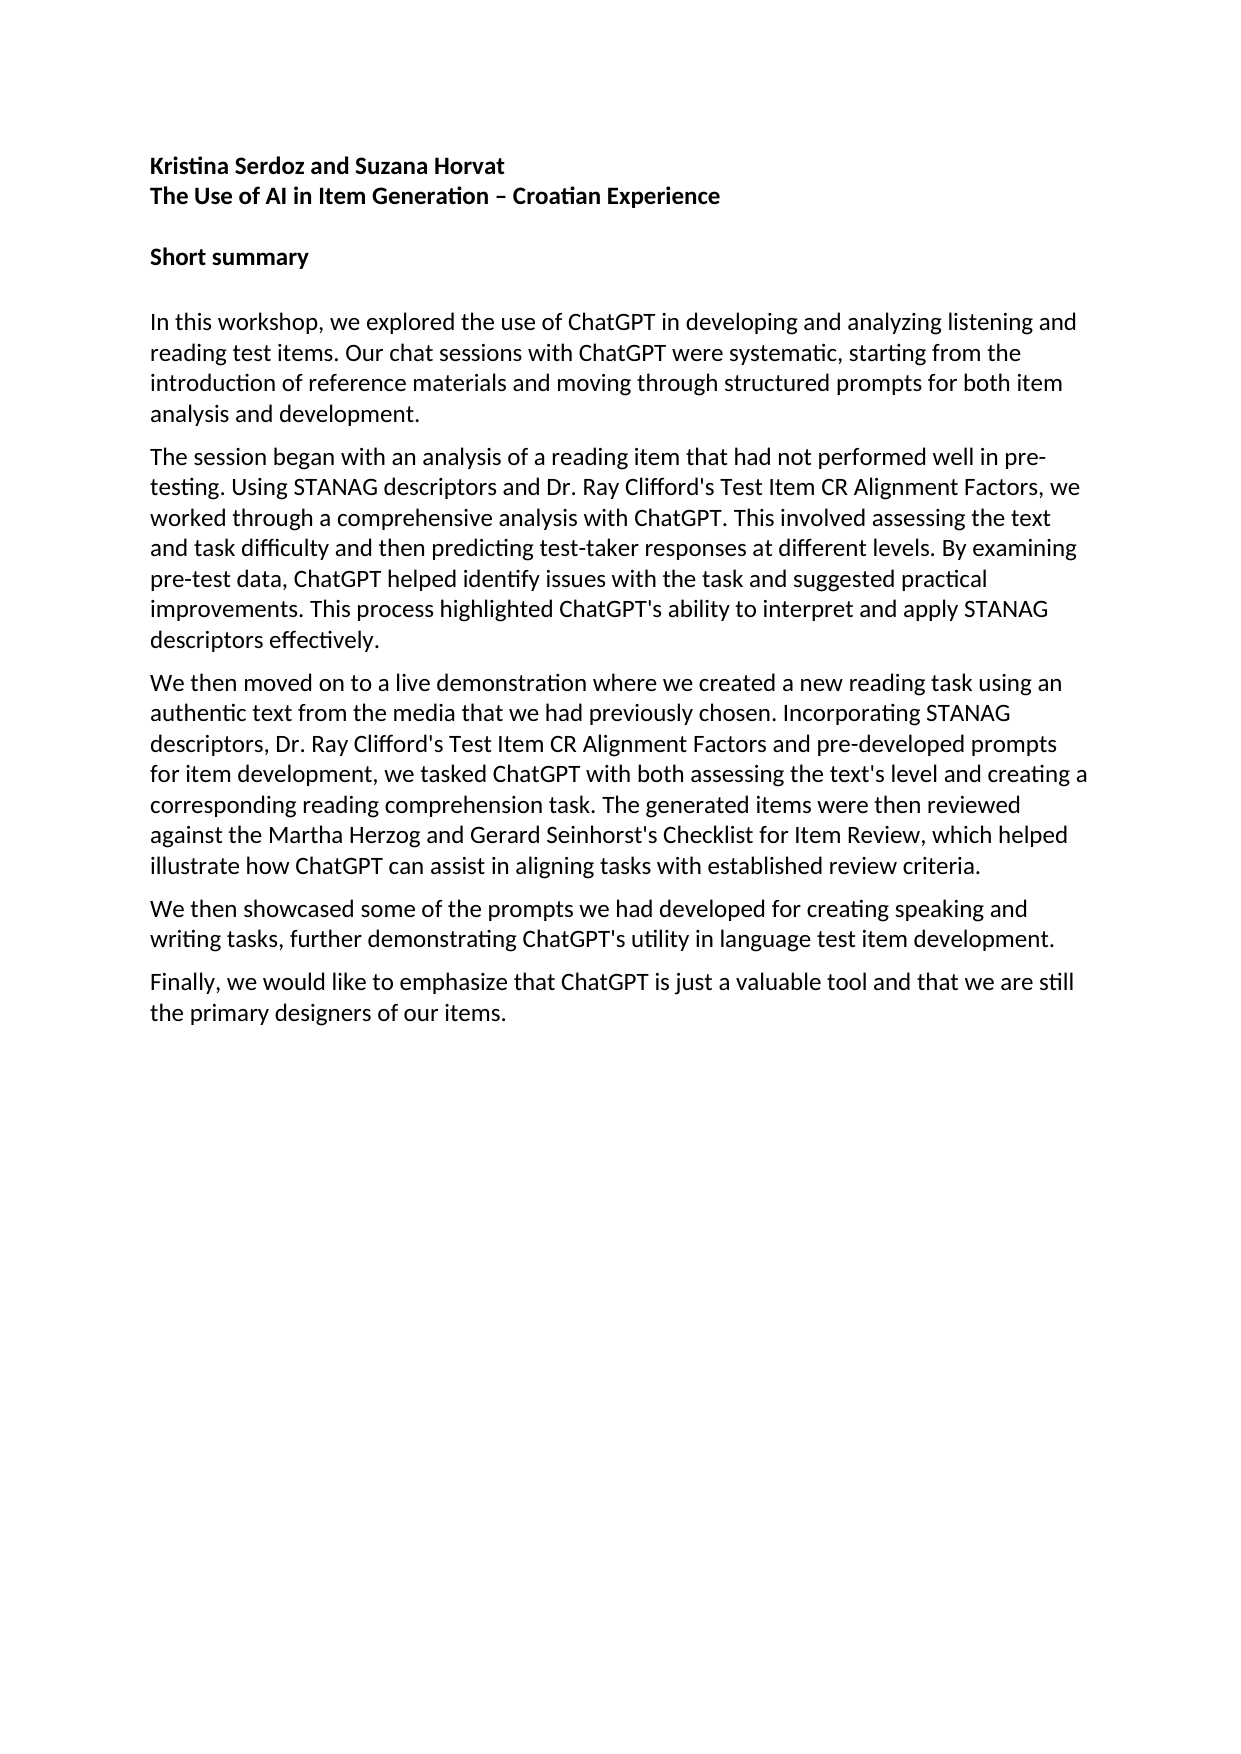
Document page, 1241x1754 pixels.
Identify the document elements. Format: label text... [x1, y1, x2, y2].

text We then showcased some of the prompts we had developed for creating speaking and writing tasks, further demonstrating ChatGPT's utility in language test item development. [150, 893, 1090, 954]
text In this workshop, we explored the use of ChatGPT in developing and analyzing listening and reading test items. Our chat sessions with ChatGPT were systematic, starting from the introduction of reference materials and moving through structured prompts for both item analysis and development. [150, 306, 1090, 428]
text The session began with an analysis of a reading item that had not performed well in pre-testing. Using STANAG descriptors and Dr. Ray Clifford's Test Item CR Alignment Factors, we worked through a comprehensive analysis with ChatGPT. This involved assessing the text and task difficulty and then predicting test-taker responses at different levels. By examining pre-test data, ChatGPT helped identify issues with the task and suggested practical improvements. This process highlighted ChatGPT's ability to interpret and apply STANAG descriptors effectively. [150, 441, 1090, 654]
text We then moved on to a live demonstration where we created a new reading task using an authentic text from the media that we had previously chosen. Incorporating STANAG descriptors, Dr. Ray Clifford's Test Item CR Alignment Factors and pre-developed prompts for item development, we tasked ChatGPT with both assessing the text's level and creating a corresponding reading comprehension task. The generated items were then reviewed against the Martha Herzog and Gerard Seinhorst's Checklist for Item Review, which helped illustrate how ChatGPT can assist in aligning tasks with established review criteria. [150, 667, 1090, 881]
text The Use of AI in Item Generation – Croatian Experience [150, 181, 1090, 211]
text Finally, we would like to emphasize that ChatGPT is just a valuable tool and that we are still the primary designers of our items. [150, 967, 1090, 1028]
text Short summary [150, 242, 1090, 272]
text Kristina Serdoz and Suzana Horvat [150, 150, 1090, 181]
